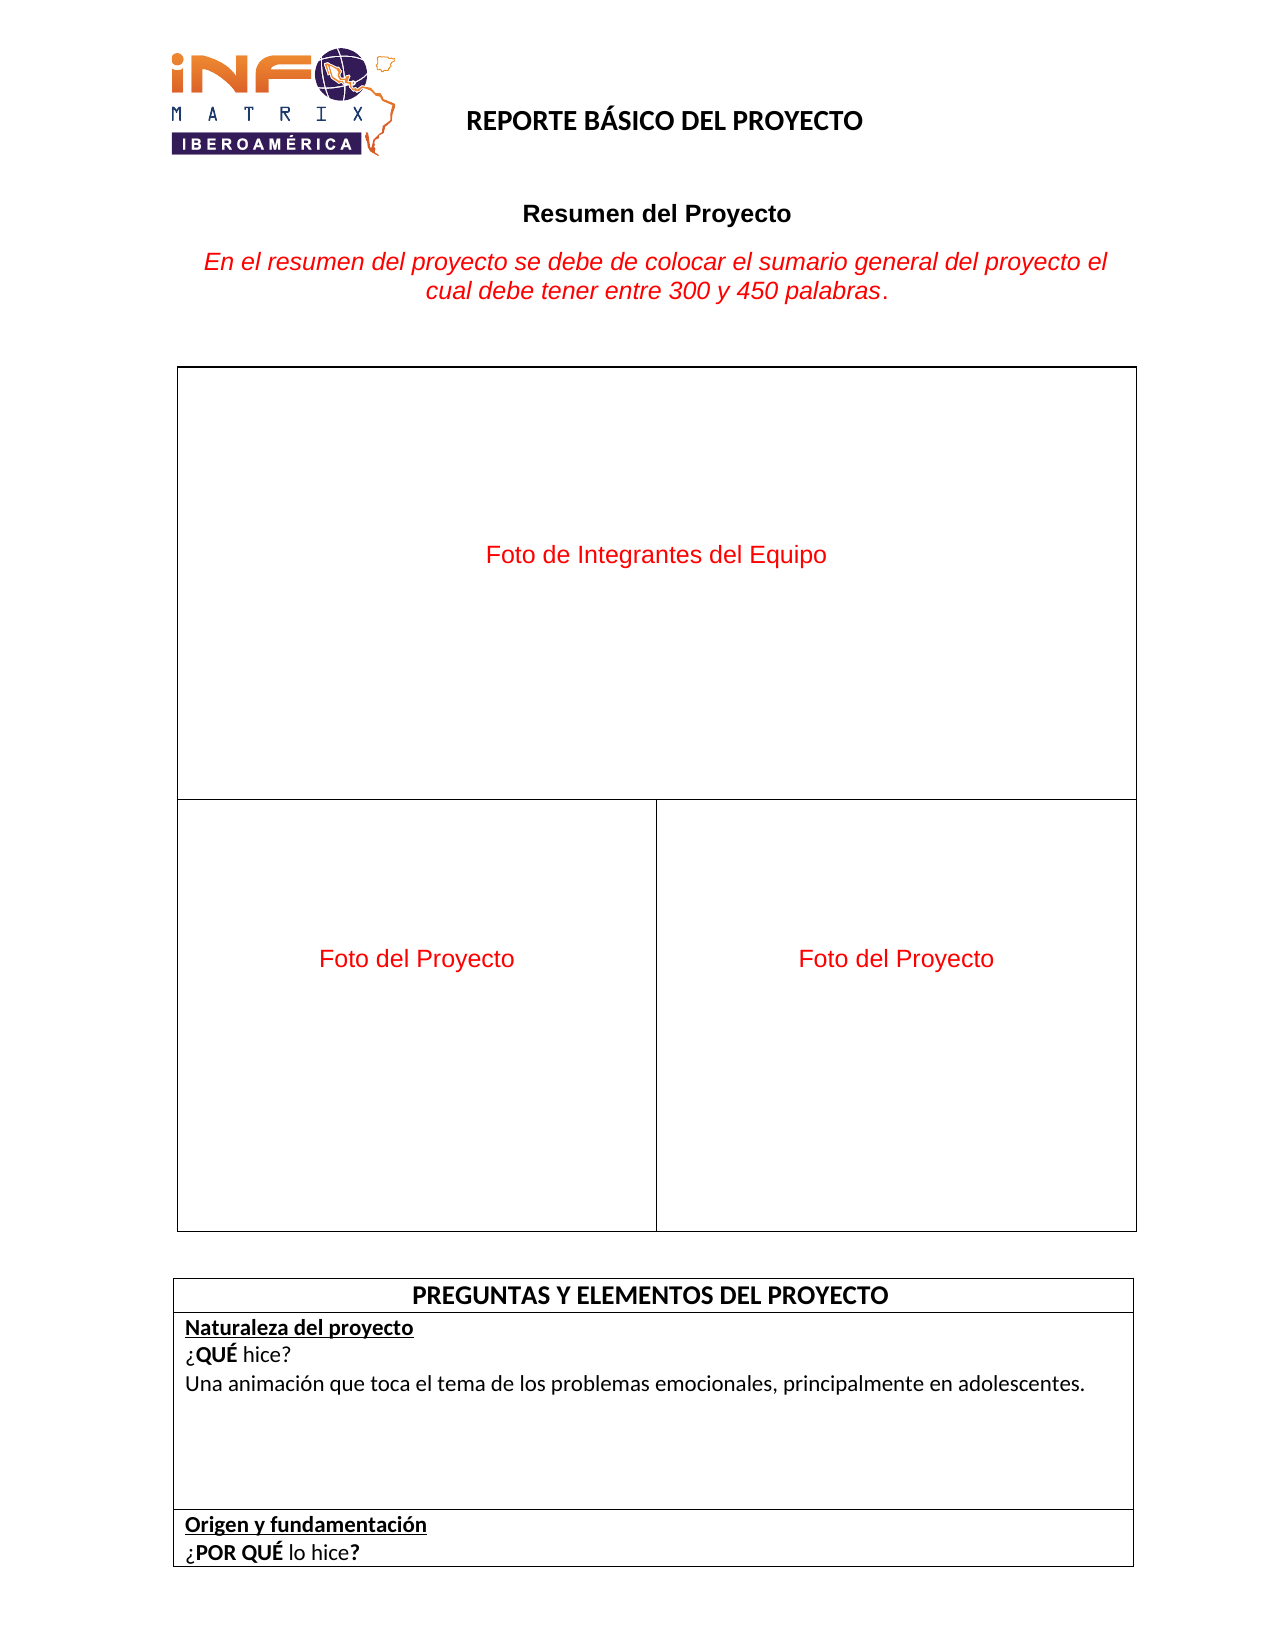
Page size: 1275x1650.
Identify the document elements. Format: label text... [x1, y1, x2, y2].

table_cell Foto del Proyecto [178, 800, 656, 1231]
text Resumen del Proyecto [177, 199, 1137, 228]
table_cell Naturaleza del proyecto ¿QUÉ hice? Una animación que toca el tema de los problemas emocionales, principalmente en adolescentes. [174, 1313, 1133, 1509]
table_cell Origen y fundamentación ¿POR QUÉ lo hice? [174, 1510, 1133, 1566]
text En el resumen del proyecto se debe de colocar el sumario general del proyecto el cual debe tener entre 300 y 450 palabras. [177, 247, 1137, 304]
table_cell Foto del Proyecto [657, 800, 1136, 1231]
table_header Foto de Integrantes del Equipo [178, 368, 1136, 799]
table_header PREGUNTAS Y ELEMENTOS DEL PROYECTO [174, 1279, 1133, 1312]
